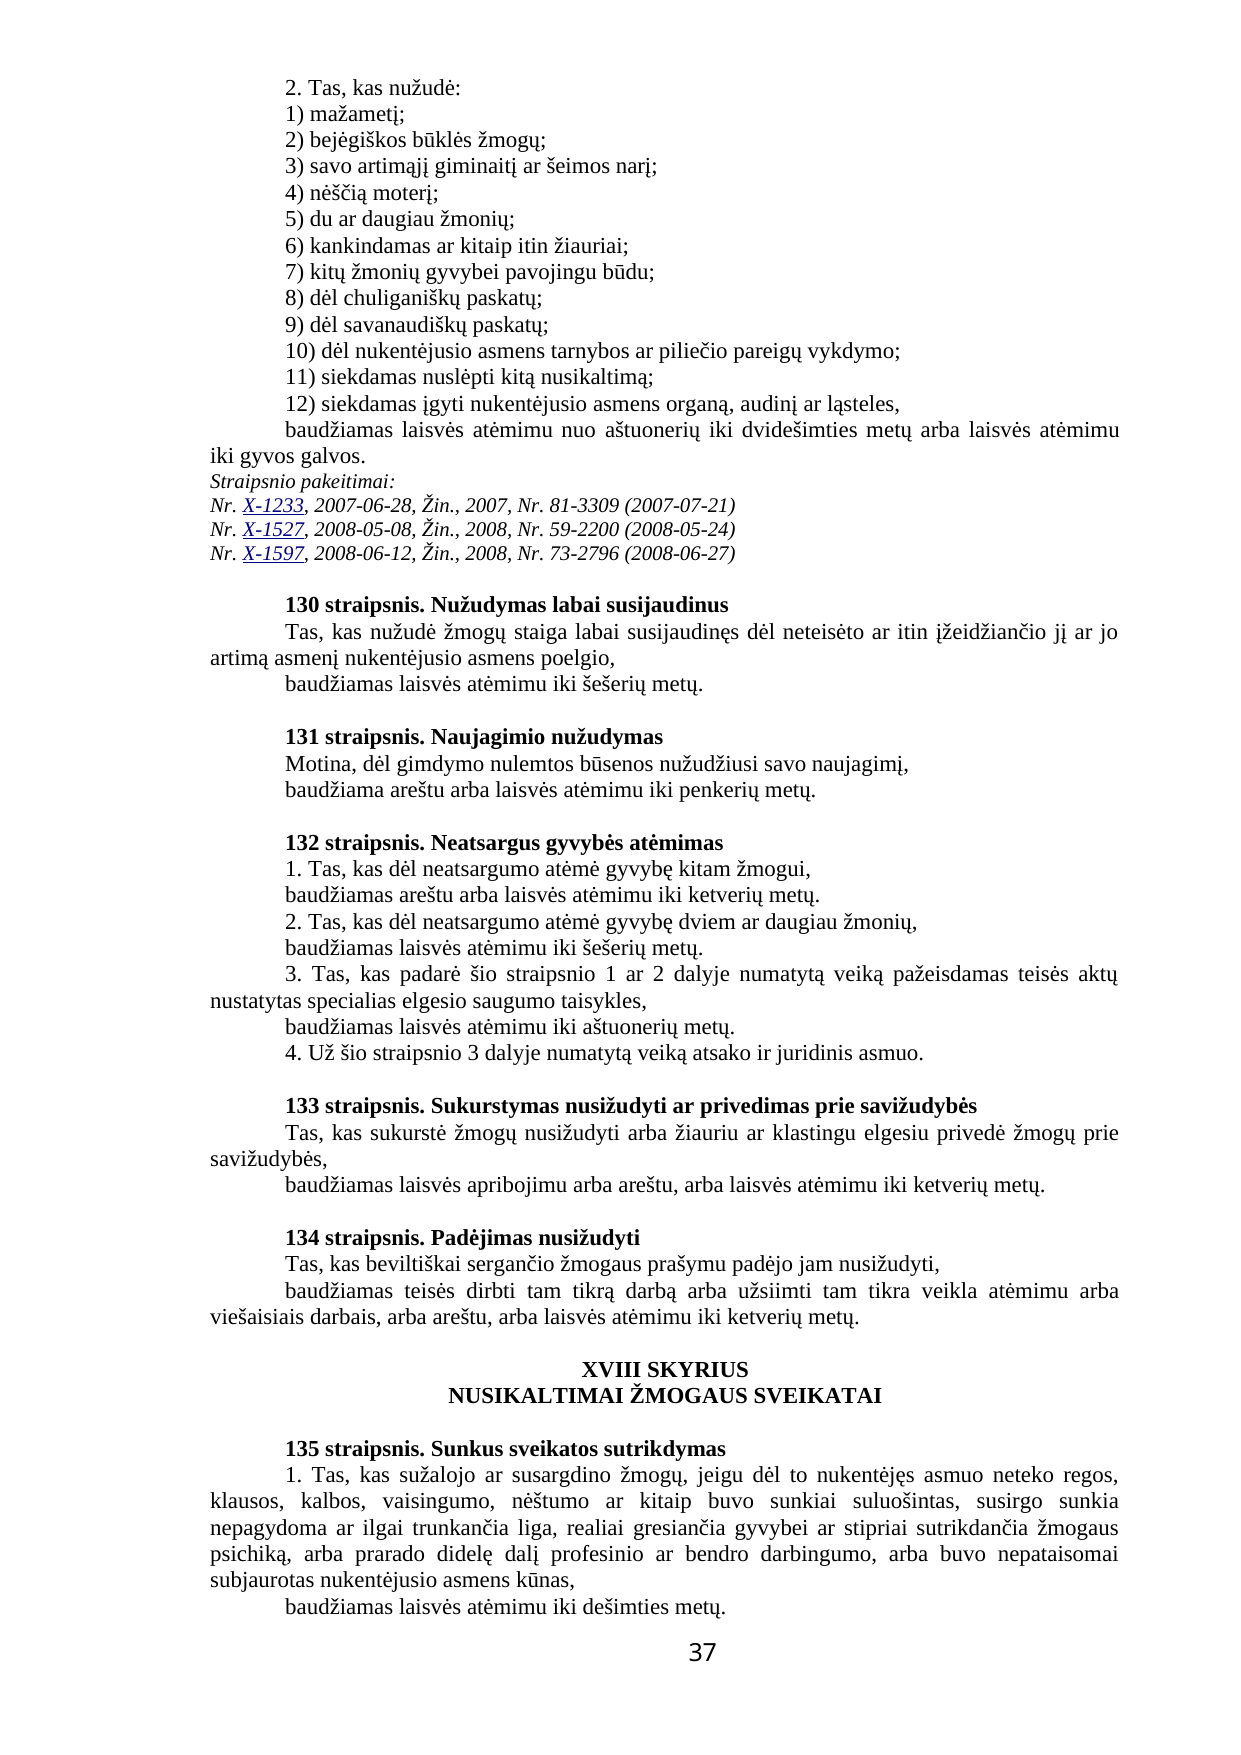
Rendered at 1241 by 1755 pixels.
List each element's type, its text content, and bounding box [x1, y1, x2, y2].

text 2. Tas, kas nužudė: [210, 73, 1120, 100]
text baudžiamas areštu arba laisvės atėmimu iki ketverių metų. [210, 881, 1120, 908]
text Nr. X-1597, 2008-06-12, Žin., 2008, Nr. 73-2796 (2008-06-27) [210, 541, 1120, 565]
text baudžiamas laisvės atėmimu nuo aštuonerių iki dvidešimties metų arba laisvės atėmimu iki gyvos galvos. [210, 416, 1120, 469]
text 7) kitų žmonių gyvybei pavojingu būdu; [210, 258, 1120, 284]
text 10) dėl nukentėjusio asmens tarnybos ar piliečio pareigų vykdymo; [210, 337, 1120, 363]
text Motina, dėl gimdymo nulemtos būsenos nužudžiusi savo naujagimį, [210, 749, 1120, 776]
text XVIII skyrius [210, 1356, 1120, 1382]
text baudžiamas laisvės atėmimu iki dešimties metų. [210, 1593, 1120, 1619]
text 9) dėl savanaudiškų paskatų; [210, 311, 1120, 337]
text 1. Tas, kas dėl neatsargumo atėmė gyvybę kitam žmogui, [210, 855, 1120, 881]
text 11) siekdamas nuslėpti kitą nusikaltimą; [210, 363, 1120, 390]
text 130 straipsnis. Nužudymas labai susijaudinus [210, 591, 1120, 618]
text 133 straipsnis. Sukurstymas nusižudyti ar privedimas prie savižudybės [210, 1092, 1120, 1118]
text baudžiamas laisvės atėmimu iki šešerių metų. [210, 671, 1120, 697]
text 132 straipsnis. Neatsargus gyvybės atėmimas [210, 829, 1120, 855]
text 6) kankindamas ar kitaip itin žiauriai; [210, 232, 1120, 258]
text Straipsnio pakeitimai: [210, 469, 1120, 493]
text 2) bejėgiškos būklės žmogų; [210, 126, 1120, 153]
text Tas, kas beviltiškai sergančio žmogaus prašymu padėjo jam nusižudyti, [210, 1250, 1120, 1277]
text 134 straipsnis. Padėjimas nusižudyti [210, 1224, 1120, 1250]
text baudžiamas teisės dirbti tam tikrą darbą arba užsiimti tam tikra veikla atėmimu arba viešaisiais darbais, arba areštu, arba laisvės atėmimu iki ketverių metų. [210, 1277, 1120, 1329]
text 131 straipsnis. Naujagimio nužudymas [210, 723, 1120, 749]
text 3) savo artimąjį giminaitį ar šeimos narį; [210, 153, 1120, 179]
text 1) mažametį; [210, 100, 1120, 126]
text 2. Tas, kas dėl neatsargumo atėmė gyvybę dviem ar daugiau žmonių, [210, 908, 1120, 934]
text 4) nėščią moterį; [210, 179, 1120, 205]
text baudžiamas laisvės atėmimu iki šešerių metų. [210, 934, 1120, 960]
text Nr. X-1233, 2007-06-28, Žin., 2007, Nr. 81-3309 (2007-07-21) [210, 493, 1120, 517]
text Nr. X-1527, 2008-05-08, Žin., 2008, Nr. 59-2200 (2008-05-24) [210, 517, 1120, 541]
text Tas, kas nužudė žmogų staiga labai susijaudinęs dėl neteisėto ar itin įžeidžiančio jį ar jo artimą asmenį nukentėjusio asmens poelgio, [210, 618, 1120, 671]
text 4. Už šio straipsnio 3 dalyje numatytą veiką atsako ir juridinis asmuo. [210, 1039, 1120, 1066]
text Nusikaltimai žmogaus sveikatAI [210, 1382, 1120, 1408]
text 1. Tas, kas sužalojo ar susargdino žmogų, jeigu dėl to nukentėjęs asmuo neteko regos, klausos, kalbos, vaisingumo, nėštumo ar kitaip buvo sunkiai suluošintas, susirgo sunkia nepagydoma ar ilgai trunkančia liga, realiai gresiančia gyvybei ar stipriai sutrikdančia žmogaus psichiką, arba prarado didelę dalį profesinio ar bendro darbingumo, arba buvo nepataisomai subjaurotas nukentėjusio asmens kūnas, [210, 1461, 1120, 1593]
text 5) du ar daugiau žmonių; [210, 205, 1120, 232]
text 12) siekdamas įgyti nukentėjusio asmens organą, audinį ar ląsteles, [210, 390, 1120, 416]
text 3. Tas, kas padarė šio straipsnio 1 ar 2 dalyje numatytą veiką pažeisdamas teisės aktų nustatytas specialias elgesio saugumo taisykles, [210, 960, 1120, 1013]
text baudžiama areštu arba laisvės atėmimu iki penkerių metų. [210, 776, 1120, 802]
text baudžiamas laisvės apribojimu arba areštu, arba laisvės atėmimu iki ketverių metų. [210, 1171, 1120, 1198]
text baudžiamas laisvės atėmimu iki aštuonerių metų. [210, 1013, 1120, 1039]
text 8) dėl chuliganiškų paskatų; [210, 284, 1120, 311]
text 135 straipsnis. Sunkus sveikatos sutrikdymas [210, 1435, 1120, 1461]
text Tas, kas sukurstė žmogų nusižudyti arba žiauriu ar klastingu elgesiu privedė žmogų prie savižudybės, [210, 1118, 1120, 1171]
